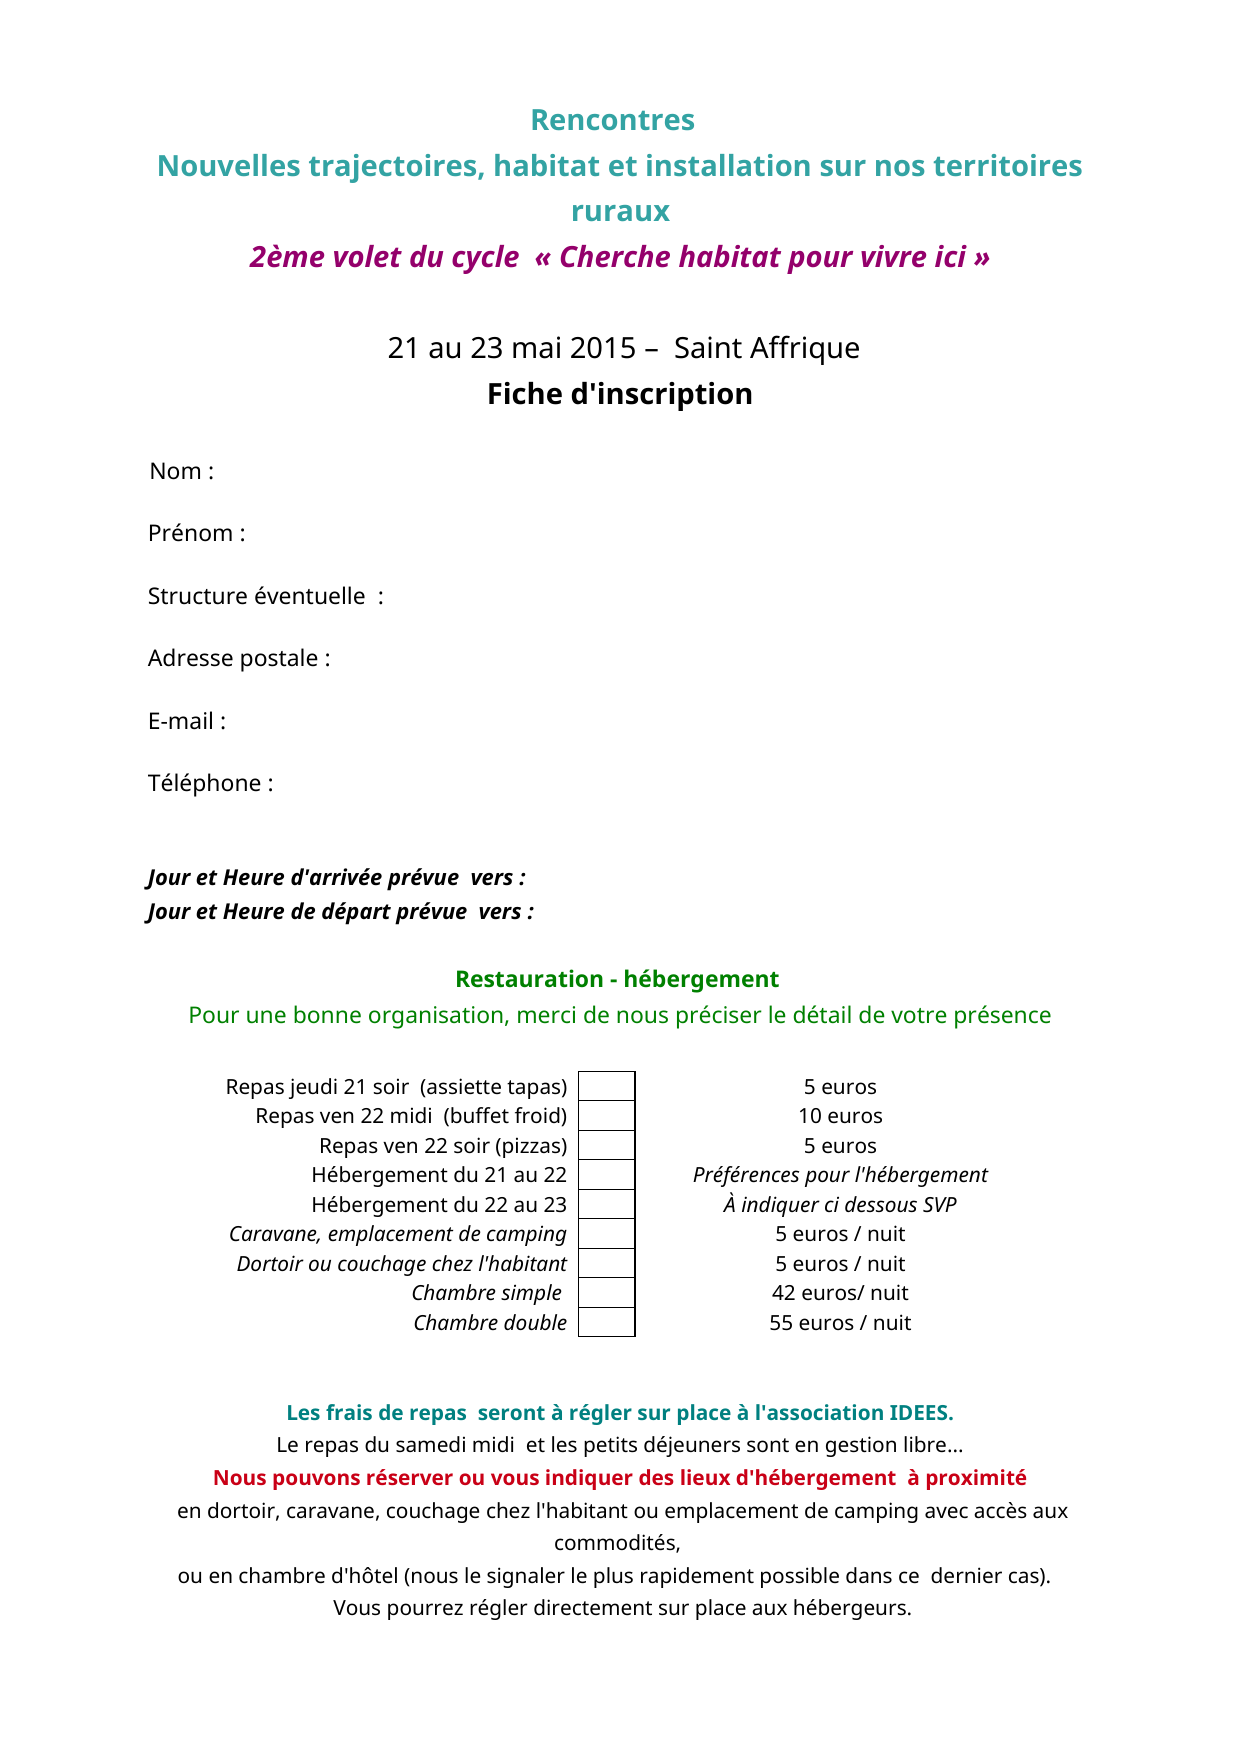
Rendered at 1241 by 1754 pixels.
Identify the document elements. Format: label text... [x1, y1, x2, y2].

table_cell Hébergement du 22 au 23 [136, 1189, 578, 1218]
text Fiche d'inscription [148, 373, 1093, 413]
text 21 au 23 mai 2015 – Saint Affrique [148, 327, 1093, 367]
table_header 5 euros [636, 1071, 1046, 1100]
table_cell Chambre double [136, 1307, 578, 1336]
table_cell 10 euros [636, 1100, 1046, 1130]
text Nouvelles trajectoires, habitat et installation sur nos territoires ruraux [148, 145, 1093, 230]
table_cell À indiquer ci dessous SVP [636, 1189, 1046, 1218]
table_cell [579, 1190, 634, 1218]
table_cell [579, 1101, 634, 1130]
text Téléphone : [148, 767, 1093, 798]
table_cell [579, 1249, 634, 1277]
table_cell 5 euros / nuit [636, 1218, 1046, 1248]
text Restauration - hébergement [148, 963, 1093, 994]
table_cell [579, 1160, 634, 1189]
text Jour et Heure de départ prévue vers : [148, 896, 1093, 926]
table_header [579, 1072, 634, 1100]
table_cell Dortoir ou couchage chez l'habitant [136, 1248, 578, 1277]
text Rencontres [148, 99, 1093, 139]
text Jour et Heure d'arrivée prévue vers : [148, 862, 1093, 892]
text Nom : [148, 454, 1093, 486]
table_cell Chambre simple [136, 1277, 578, 1307]
text Adresse postale : [148, 642, 1093, 673]
table_cell Caravane, emplacement de camping [136, 1218, 578, 1248]
text Prénom : [148, 517, 1093, 548]
table_cell Repas ven 22 midi (buffet froid) [136, 1100, 578, 1130]
table_cell 42 euros/ nuit [636, 1277, 1046, 1307]
list en dortoir, caravane, couchage chez l'habitant ou emplacement de camping avec accès aux commodités, [148, 1496, 1093, 1557]
table_cell 5 euros [636, 1130, 1046, 1159]
table_cell Préférences pour l'hébergement [636, 1159, 1046, 1189]
text Pour une bonne organisation, merci de nous préciser le détail de votre présence [148, 999, 1093, 1030]
table_cell Hébergement du 21 au 22 [136, 1159, 578, 1189]
table_cell 5 euros / nuit [636, 1248, 1046, 1277]
table_cell [579, 1131, 634, 1159]
text E-mail : [148, 704, 1093, 736]
table_cell [579, 1308, 634, 1336]
list Vous pourrez régler directement sur place aux hébergeurs. [148, 1593, 1093, 1622]
table_cell [579, 1219, 634, 1248]
table_cell Repas ven 22 soir (pizzas) [136, 1130, 578, 1159]
table_cell [579, 1278, 634, 1307]
text Structure éventuelle : [148, 579, 1093, 611]
list Les frais de repas seront à régler sur place à l'association IDEES. [148, 1398, 1093, 1426]
text 2ème volet du cycle « Cherche habitat pour vivre ici » [148, 236, 1093, 276]
table_cell 55 euros / nuit [636, 1307, 1046, 1336]
table_header Repas jeudi 21 soir (assiette tapas) [136, 1071, 578, 1100]
list Nous pouvons réserver ou vous indiquer des lieux d'hébergement à proximité [148, 1463, 1093, 1492]
list ou en chambre d'hôtel (nous le signaler le plus rapidement possible dans ce dernier cas). [148, 1561, 1093, 1589]
list Le repas du samedi midi et les petits déjeuners sont en gestion libre... [148, 1431, 1093, 1459]
